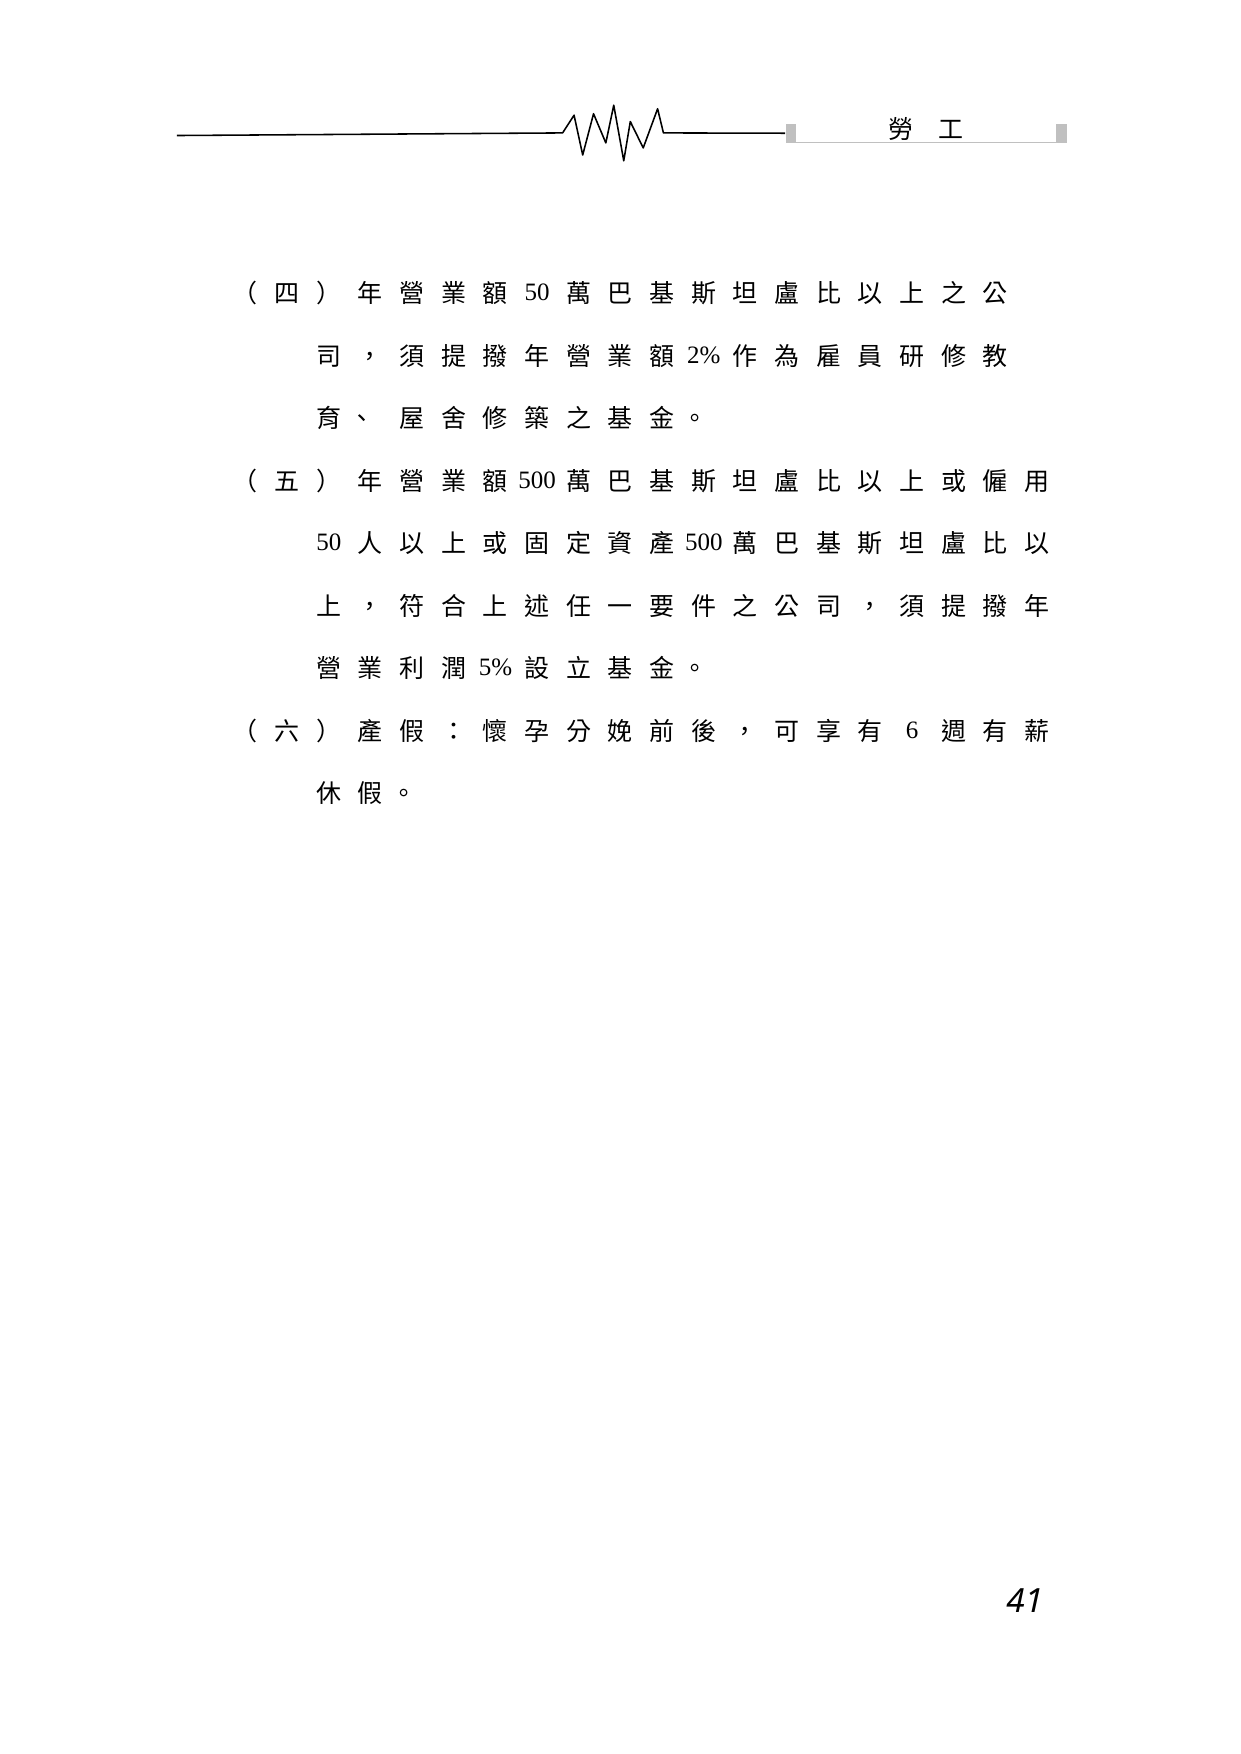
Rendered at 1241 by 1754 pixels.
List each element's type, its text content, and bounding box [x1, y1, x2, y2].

text （五）年營業額500萬巴基斯坦盧比以上或僱用50人以上或固定資產500萬巴基斯坦盧比以上，符合上述任一要件之公司，須提撥年營業利潤5%設立基金。 [207, 438, 1058, 688]
text （六）產假：懷孕分娩前後，可享有6週有薪休假。 [207, 688, 1058, 813]
text （四）年營業額50萬巴基斯坦盧比以上之公司，須提撥年營業額2%作為雇員研修教育、屋舍修築之基金。 [207, 250, 1058, 438]
